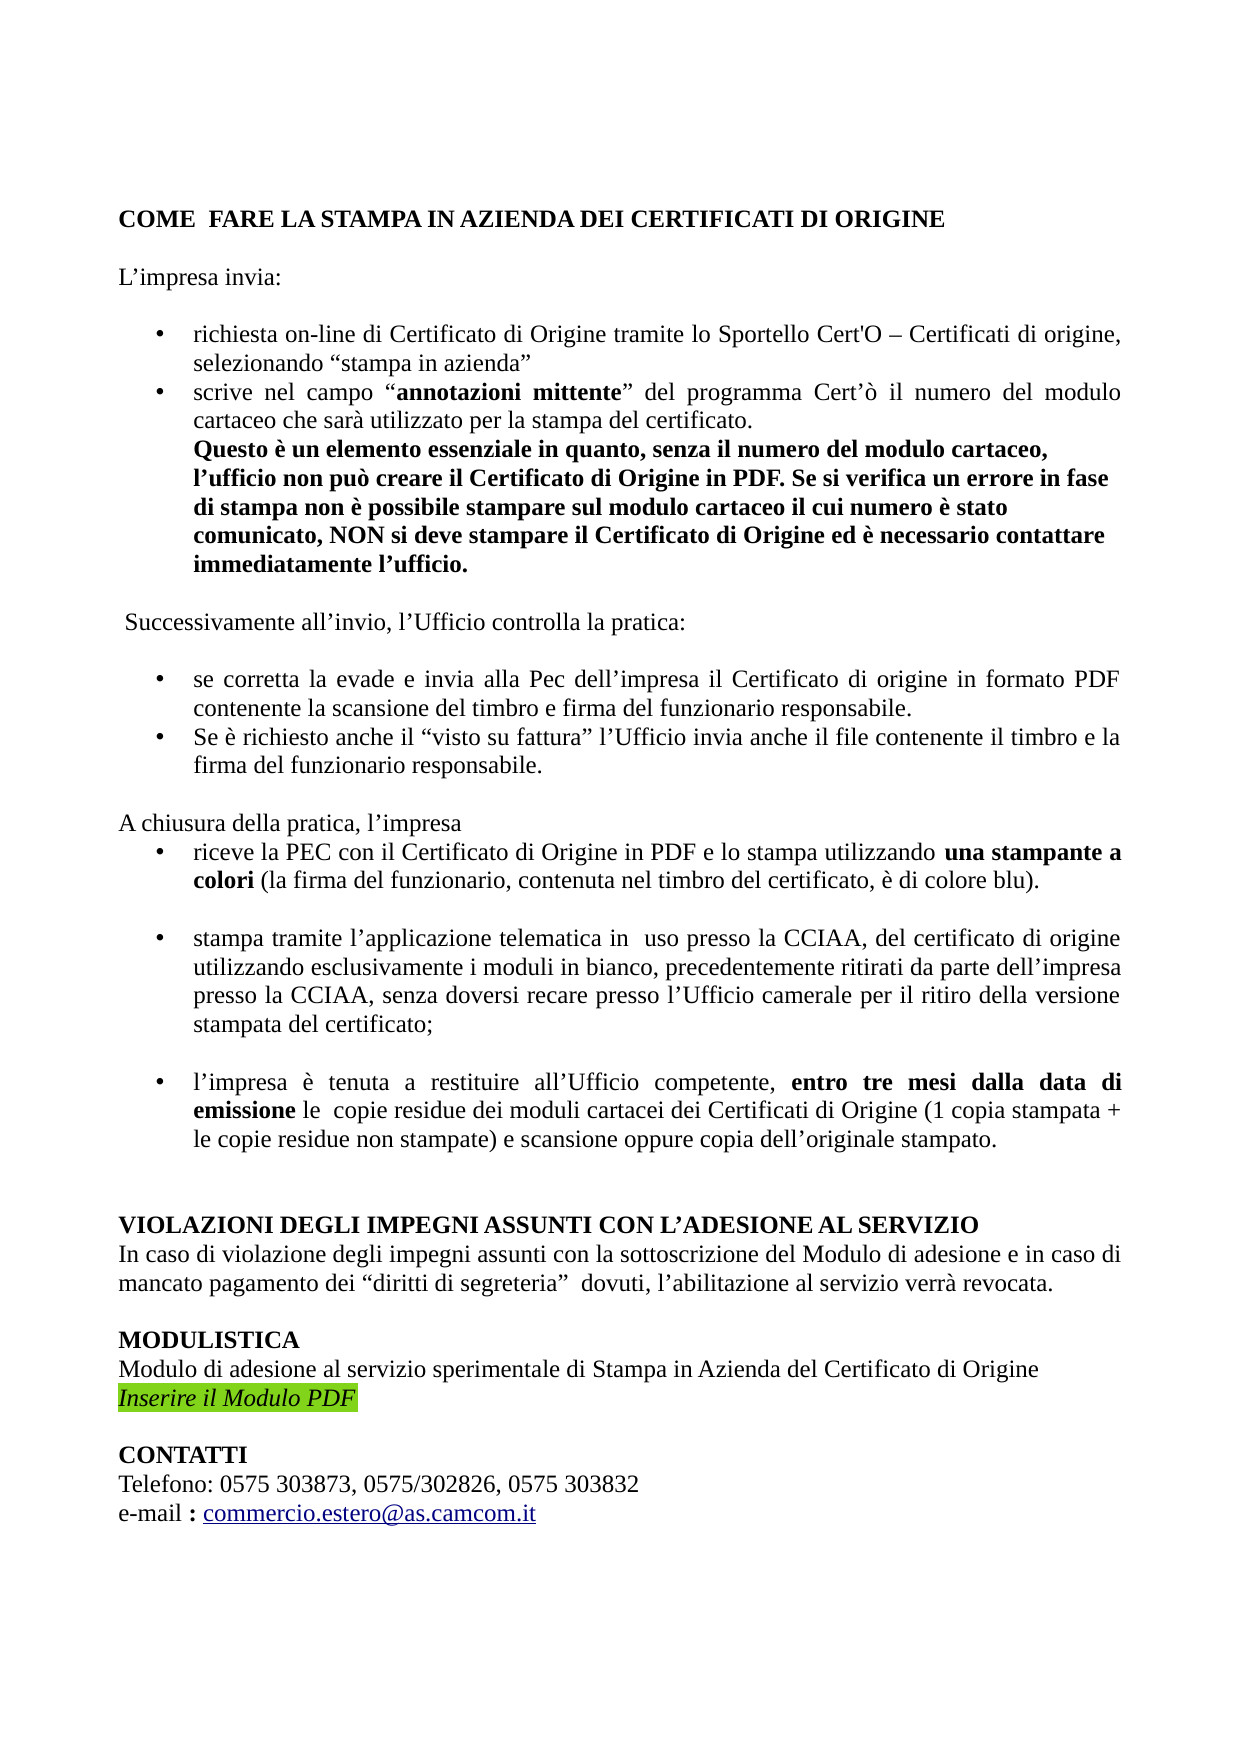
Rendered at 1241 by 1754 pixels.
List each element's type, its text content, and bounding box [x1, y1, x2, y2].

text Questo è un elemento essenziale in quanto, senza il numero del modulo cartaceo, [118, 434, 1122, 463]
list l’impresa è tenuta a restituire all’Ufficio competente, entro tre mesi dalla data di emissione le copie residue dei moduli cartacei dei Certificati di Origine (1 copia stampata + le copie residue non stampate) e scansione oppure copia dell’originale stampato. [156, 1067, 1122, 1153]
text immediatamente l’ufficio. [118, 549, 1122, 578]
text VIOLAZIONI DEGLI IMPEGNI ASSUNTI CON L’ADESIONE AL SERVIZIO [118, 1211, 1122, 1239]
text L’impresa invia: [118, 262, 1122, 291]
list stampa tramite l’applicazione telematica in uso presso la CCIAA, del certificato di origine utilizzando esclusivamente i moduli in bianco, precedentemente ritirati da parte dell’impresa presso la CCIAA, senza doversi recare presso l’Ufficio camerale per il ritiro della versione stampata del certificato; [156, 923, 1122, 1038]
list scrive nel campo “annotazioni mittente” del programma Cert’ò il numero del modulo cartaceo che sarà utilizzato per la stampa del certificato. [156, 377, 1122, 434]
text In caso di violazione degli impegni assunti con la sottoscrizione del Modulo di adesione e in caso di mancato pagamento dei “diritti di segreteria” dovuti, l’abilitazione al servizio verrà revocata. [118, 1239, 1122, 1297]
text comunicato, NON si deve stampare il Certificato di Origine ed è necessario contattare [118, 521, 1122, 549]
text Inserire il Modulo PDF [118, 1383, 1122, 1412]
list richiesta on-line di Certificato di Origine tramite lo Sportello Cert'O – Certificati di origine, selezionando “stampa in azienda” [156, 319, 1122, 377]
text l’ufficio non può creare il Certificato di Origine in PDF. Se si verifica un errore in fase [118, 463, 1122, 492]
list Se è richiesto anche il “visto su fattura” l’Ufficio invia anche il file contenente il timbro e la firma del funzionario responsabile. [156, 722, 1122, 779]
text A chiusura della pratica, l’impresa [118, 808, 1122, 837]
text Telefono: 0575 303873, 0575/302826, 0575 303832 [118, 1469, 1122, 1498]
text CONTATTI [118, 1441, 1122, 1469]
text e-mail : commercio.estero@as.camcom.it [118, 1498, 1122, 1527]
list riceve la PEC con il Certificato di Origine in PDF e lo stampa utilizzando una stampante a colori (la firma del funzionario, contenuta nel timbro del certificato, è di colore blu). [156, 837, 1122, 894]
text Modulo di adesione al servizio sperimentale di Stampa in Azienda del Certificato di Origine [118, 1354, 1122, 1383]
text COME FARE LA STAMPA IN AZIENDA DEI CERTIFICATI DI ORIGINE [118, 204, 1122, 233]
text Successivamente all’invio, l’Ufficio controlla la pratica: [118, 607, 1122, 636]
text di stampa non è possibile stampare sul modulo cartaceo il cui numero è stato [118, 492, 1122, 521]
text MODULISTICA [118, 1326, 1122, 1354]
list se corretta la evade e invia alla Pec dell’impresa il Certificato di origine in formato PDF contenente la scansione del timbro e firma del funzionario responsabile. [156, 664, 1122, 722]
